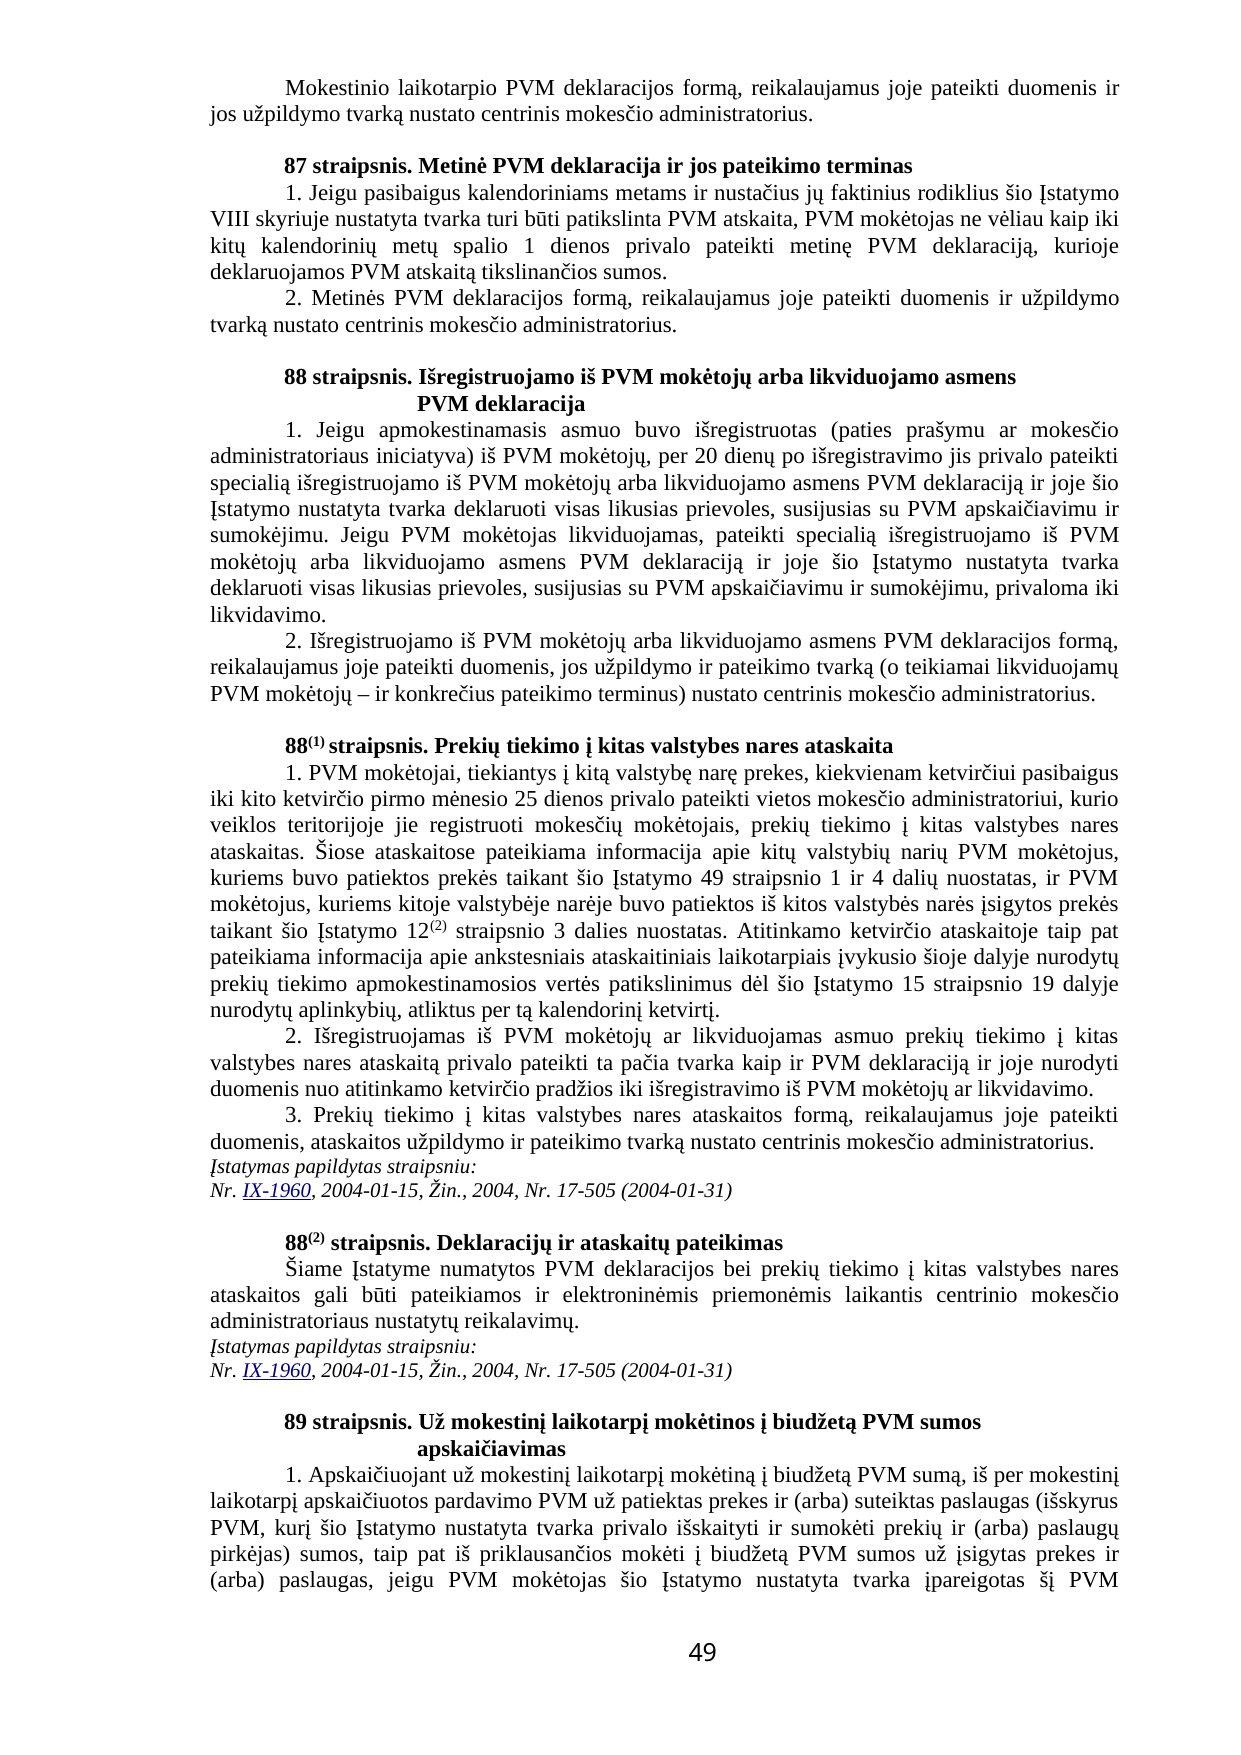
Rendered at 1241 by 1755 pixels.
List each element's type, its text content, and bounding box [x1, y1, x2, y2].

text apskaičiavimas [210, 1435, 1120, 1461]
text Nr. IX-1960, 2004-01-15, Žin., 2004, Nr. 17-505 (2004-01-31) [210, 1178, 1120, 1202]
text 1. Jeigu pasibaigus kalendoriniams metams ir nustačius jų faktinius rodiklius šio Įstatymo VIII skyriuje nustatyta tvarka turi būti patikslinta PVM atskaita, PVM mokėtojas ne vėliau kaip iki kitų kalendorinių metų spalio 1 dienos privalo pateikti metinę PVM deklaraciją, kurioje deklaruojamos PVM atskaitą tikslinančios sumos. [210, 179, 1120, 284]
text 1. Apskaičiuojant už mokestinį laikotarpį mokėtiną į biudžetą PVM sumą, iš per mokestinį laikotarpį apskaičiuotos pardavimo PVM už patiektas prekes ir (arba) suteiktas paslaugas (išskyrus PVM, kurį šio Įstatymo nustatyta tvarka privalo išskaityti ir sumokėti prekių ir (arba) paslaugų pirkėjas) sumos, taip pat iš priklausančios mokėti į biudžetą PVM sumos už įsigytas prekes ir (arba) paslaugas, jeigu PVM mokėtojas šio Įstatymo nustatyta tvarka įpareigotas šį PVM [210, 1461, 1120, 1593]
text PVM deklaracija [210, 390, 1120, 416]
text 1. Jeigu apmokestinamasis asmuo buvo išregistruotas (paties prašymu ar mokesčio administratoriaus iniciatyva) iš PVM mokėtojų, per 20 dienų po išregistravimo jis privalo pateikti specialią išregistruojamo iš PVM mokėtojų arba likviduojamo asmens PVM deklaraciją ir joje šio Įstatymo nustatyta tvarka deklaruoti visas likusias prievoles, susijusias su PVM apskaičiavimu ir sumokėjimu. Jeigu PVM mokėtojas likviduojamas, pateikti specialią išregistruojamo iš PVM mokėtojų arba likviduojamo asmens PVM deklaraciją ir joje šio Įstatymo nustatyta tvarka deklaruoti visas likusias prievoles, susijusias su PVM apskaičiavimu ir sumokėjimu, privaloma iki likvidavimo. [210, 416, 1120, 627]
text 88(2) straipsnis. Deklaracijų ir ataskaitų pateikimas [210, 1228, 1120, 1255]
text Mokestinio laikotarpio PVM deklaracijos formą, reikalaujamus joje pateikti duomenis ir jos užpildymo tvarką nustato centrinis mokesčio administratorius. [210, 73, 1120, 126]
text 2. Išregistruojamas iš PVM mokėtojų ar likviduojamas asmuo prekių tiekimo į kitas valstybes nares ataskaitą privalo pateikti ta pačia tvarka kaip ir PVM deklaraciją ir joje nurodyti duomenis nuo atitinkamo ketvirčio pradžios iki išregistravimo iš PVM mokėtojų ar likvidavimo. [210, 1022, 1120, 1101]
text 88 straipsnis. Išregistruojamo iš PVM mokėtojų arba likviduojamo asmens [210, 363, 1120, 390]
text Įstatymas papildytas straipsniu: [210, 1334, 1120, 1358]
text 2. Išregistruojamo iš PVM mokėtojų arba likviduojamo asmens PVM deklaracijos formą, reikalaujamus joje pateikti duomenis, jos užpildymo ir pateikimo tvarką (o teikiamai likviduojamų PVM mokėtojų – ir konkrečius pateikimo terminus) nustato centrinis mokesčio administratorius. [210, 627, 1120, 706]
text 2. Metinės PVM deklaracijos formą, reikalaujamus joje pateikti duomenis ir užpildymo tvarką nustato centrinis mokesčio administratorius. [210, 284, 1120, 337]
text 89 straipsnis. Už mokestinį laikotarpį mokėtinos į biudžetą PVM sumos [210, 1408, 1120, 1435]
text Įstatymas papildytas straipsniu: [210, 1154, 1120, 1178]
text 3. Prekių tiekimo į kitas valstybes nares ataskaitos formą, reikalaujamus joje pateikti duomenis, ataskaitos užpildymo ir pateikimo tvarką nustato centrinis mokesčio administratorius. [210, 1101, 1120, 1154]
text 87 straipsnis. Metinė PVM deklaracija ir jos pateikimo terminas [210, 153, 1120, 179]
text 88(1) straipsnis. Prekių tiekimo į kitas valstybes nares ataskaita [210, 732, 1120, 759]
text Nr. IX-1960, 2004-01-15, Žin., 2004, Nr. 17-505 (2004-01-31) [210, 1358, 1120, 1382]
text Šiame Įstatyme numatytos PVM deklaracijos bei prekių tiekimo į kitas valstybes nares ataskaitos gali būti pateikiamos ir elektroninėmis priemonėmis laikantis centrinio mokesčio administratoriaus nustatytų reikalavimų. [210, 1255, 1120, 1334]
text 1. PVM mokėtojai, tiekiantys į kitą valstybę narę prekes, kiekvienam ketvirčiui pasibaigus iki kito ketvirčio pirmo mėnesio 25 dienos privalo pateikti vietos mokesčio administratoriui, kurio veiklos teritorijoje jie registruoti mokesčių mokėtojais, prekių tiekimo į kitas valstybes nares ataskaitas. Šiose ataskaitose pateikiama informacija apie kitų valstybių narių PVM mokėtojus, kuriems buvo patiektos prekės taikant šio Įstatymo 49 straipsnio 1 ir 4 dalių nuostatas, ir PVM mokėtojus, kuriems kitoje valstybėje narėje buvo patiektos iš kitos valstybės narės įsigytos prekės taikant šio Įstatymo 12(2) straipsnio 3 dalies nuostatas. Atitinkamo ketvirčio ataskaitoje taip pat pateikiama informacija apie ankstesniais ataskaitiniais laikotarpiais įvykusio šioje dalyje nurodytų prekių tiekimo apmokestinamosios vertės patikslinimus dėl šio Įstatymo 15 straipsnio 19 dalyje nurodytų aplinkybių, atliktus per tą kalendorinį ketvirtį. [210, 759, 1120, 1022]
